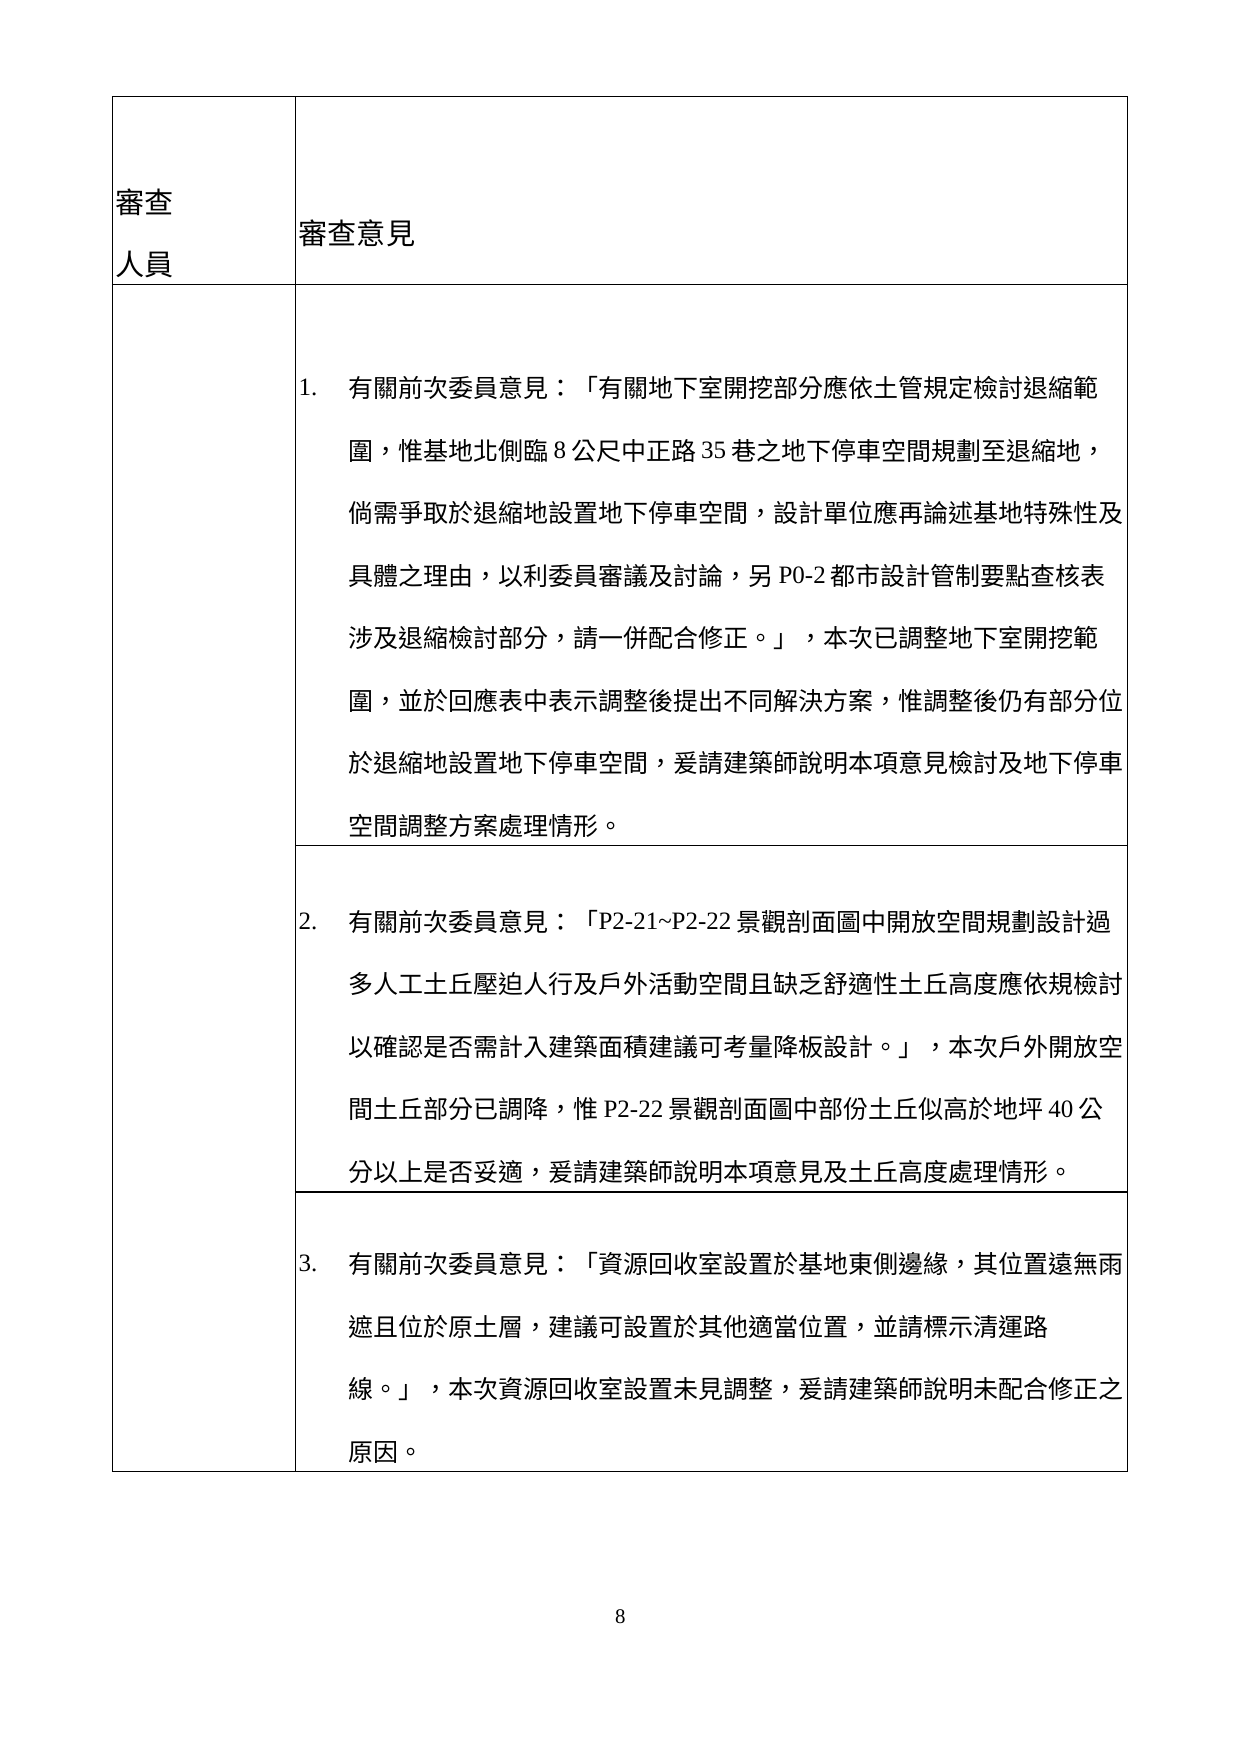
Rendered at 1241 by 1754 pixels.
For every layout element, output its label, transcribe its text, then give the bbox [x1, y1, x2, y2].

table_cell [113, 285, 295, 1471]
table_header 審查 人員 [113, 97, 295, 284]
table_cell 有關前次委員意見：「P2-21~P2-22景觀剖面圖中開放空間規劃設計過多人工土丘壓迫人行及戶外活動空間且缺乏舒適性土丘高度應依規檢討以確認是否需計入建築面積建議可考量降板設計。」，本次戶外開放空間土丘部分已調降，惟P2-22景觀剖面圖中部份土丘似高於地坪40公分以上是否妥適，爰請建築師說明本項意見及土丘高度處理情形。 [296, 846, 1127, 1191]
table_header 審查意見 [296, 97, 1127, 284]
table_cell 有關前次委員意見：「資源回收室設置於基地東側邊緣，其位置遠無雨遮且位於原土層，建議可設置於其他適當位置，並請標示清運路線。」，本次資源回收室設置未見調整，爰請建築師說明未配合修正之原因。 [296, 1193, 1127, 1471]
table_cell 有關前次委員意見：「有關地下室開挖部分應依土管規定檢討退縮範圍，惟基地北側臨8公尺中正路35巷之地下停車空間規劃至退縮地，倘需爭取於退縮地設置地下停車空間，設計單位應再論述基地特殊性及具體之理由，以利委員審議及討論，另P0-2都市設計管制要點查核表涉及退縮檢討部分，請一併配合修正。」，本次已調整地下室開挖範圍，並於回應表中表示調整後提出不同解決方案，惟調整後仍有部分位於退縮地設置地下停車空間，爰請建築師說明本項意見檢討及地下停車空間調整方案處理情形。 [296, 285, 1127, 845]
